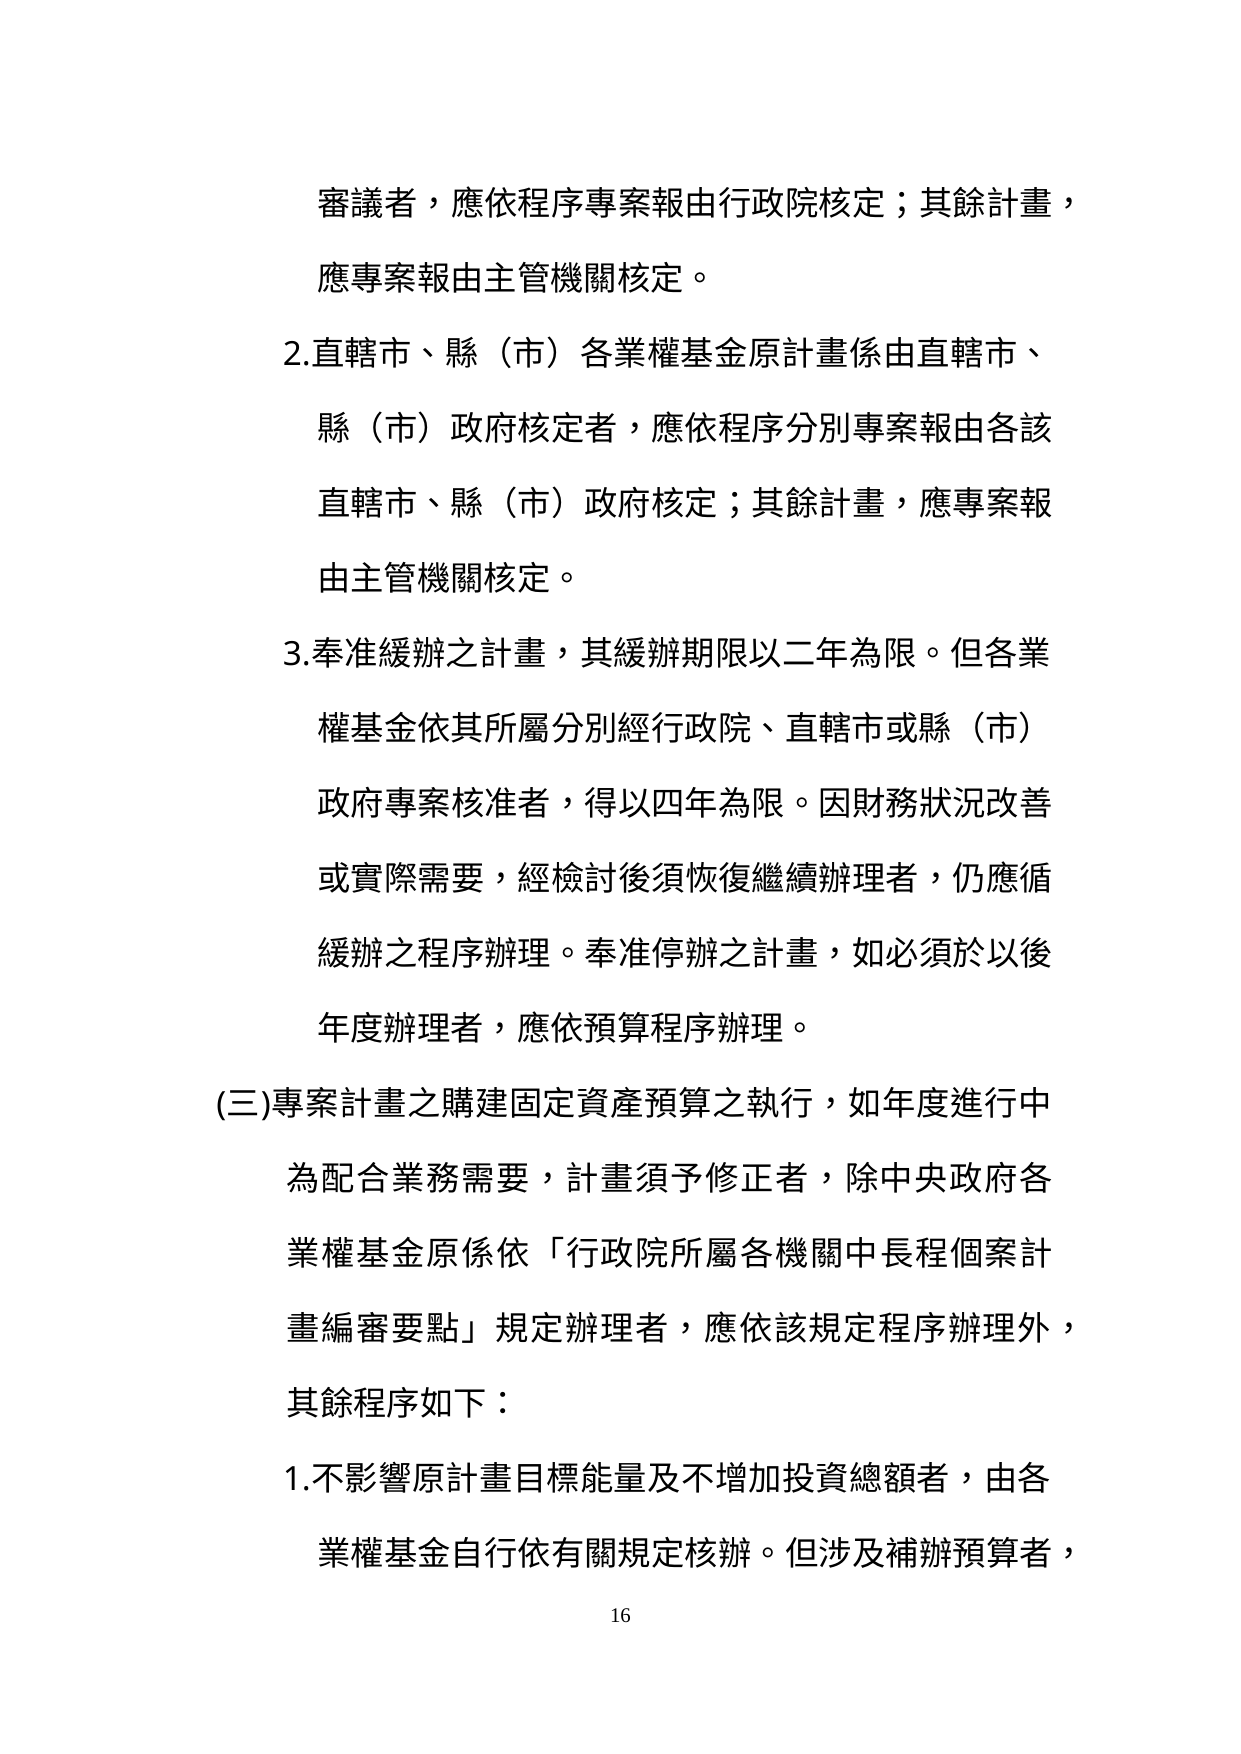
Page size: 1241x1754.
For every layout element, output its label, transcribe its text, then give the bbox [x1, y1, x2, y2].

text 2.直轄市、縣（市）各業權基金原計畫係由直轄市、縣（市）政府核定者，應依程序分別專案報由各該直轄市、縣（市）政府核定；其餘計畫，應專案報由主管機關核定。 [283, 314, 1053, 614]
text 3.奉准緩辦之計畫，其緩辦期限以二年為限。但各業權基金依其所屬分別經行政院、直轄市或縣（市）政府專案核准者，得以四年為限。因財務狀況改善或實際需要，經檢討後須恢復繼續辦理者，仍應循緩辦之程序辦理。奉准停辦之計畫，如必須於以後年度辦理者，應依預算程序辦理。 [283, 614, 1053, 1064]
text 1.不影響原計畫目標能量及不增加投資總額者，由各業權基金自行依有關規定核辦。但涉及補辦預算者，中央政府各業權基金應報由主管機關依第四十二點規定辦理、直轄市、縣（市）各業權基金，應依程序分別專案報由各該直轄市、縣（市）政府核定。 [283, 1439, 1053, 1589]
text 1.中央政府各業權基金原係依「行政院所屬各機關中長程個案計畫編審要點」規定辦理者，依該規定程序辦理；原計畫係依相關規定送請國家發展委員會審議者，應依程序專案報由行政院核定；其餘計畫，應專案報由主管機關核定。 [283, 164, 1053, 314]
text (三)專案計畫之購建固定資產預算之執行，如年度進行中為配合業務需要，計畫須予修正者，除中央政府各業權基金原係依「行政院所屬各機關中長程個案計畫編審要點」規定辦理者，應依該規定程序辦理外，其餘程序如下： [216, 1064, 1053, 1439]
